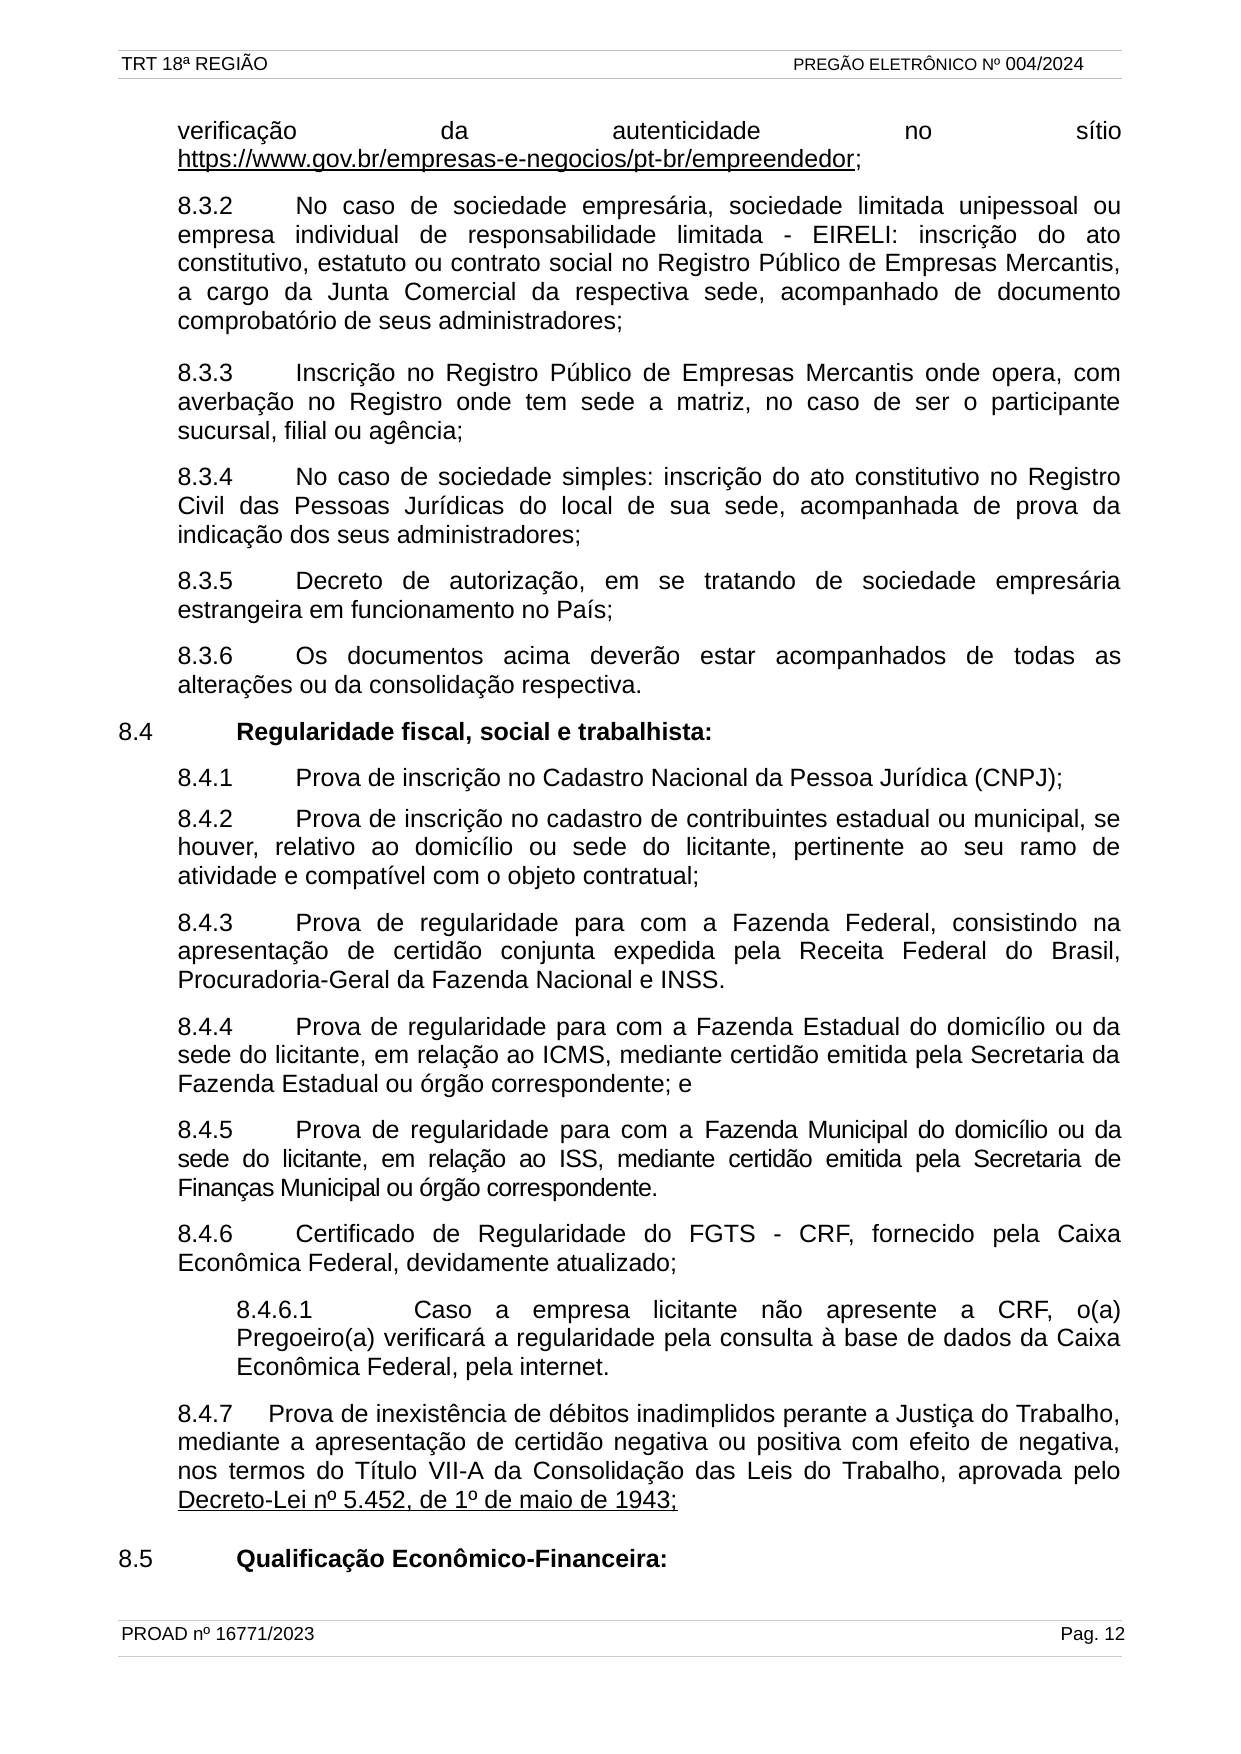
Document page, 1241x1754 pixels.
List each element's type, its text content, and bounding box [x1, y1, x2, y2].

text 8.3.2 No caso de sociedade empresária, sociedade limitada unipessoal ou empresa individual de responsabilidade limitada - EIRELI: inscrição do ato constitutivo, estatuto ou contrato social no Registro Público de Empresas Mercantis, a cargo da Junta Comercial da respectiva sede, acompanhado de documento comprobatório de seus administradores; [177, 191, 1122, 334]
text 8.3.5 Decreto de autorização, em se tratando de sociedade empresária estrangeira em funcionamento no País; [177, 566, 1122, 624]
text 8.4.5 Prova de regularidade para com a Fazenda Municipal do domicílio ou da sede do licitante, em relação ao ISS, mediante certidão emitida pela Secretaria de Finanças Municipal ou órgão correspondente. [177, 1115, 1122, 1202]
text 8.4.6.1 Caso a empresa licitante não apresente a CRF, o(a) Pregoeiro(a) verificará a regularidade pela consulta à base de dados da Caixa Econômica Federal, pela internet. [236, 1294, 1122, 1381]
text 8.4.4 Prova de regularidade para com a Fazenda Estadual do domicílio ou da sede do licitante, em relação ao ICMS, mediante certidão emitida pela Secretaria da Fazenda Estadual ou órgão correspondente; e [177, 1011, 1122, 1098]
text 8.3.6 Os documentos acima deverão estar acompanhados de todas as alterações ou da consolidação respectiva. [177, 641, 1122, 699]
text 8.3.3 Inscrição no Registro Público de Empresas Mercantis onde opera, com averbação no Registro onde tem sede a matriz, no caso de ser o participante sucursal, filial ou agência; [177, 358, 1122, 444]
text verificação da autenticidade no sítio https://www.gov.br/empresas-e-negocios/pt-br/empreendedor; [177, 116, 1122, 173]
text 8.4.3 Prova de regularidade para com a Fazenda Federal, consistindo na apresentação de certidão conjunta expedida pela Receita Federal do Brasil, Procuradoria-Geral da Fazenda Nacional e INSS. [177, 907, 1122, 994]
text 8.5 Qualificação Econômico-Financeira: [118, 1544, 1122, 1572]
text 8.4.1 Prova de inscrição no Cadastro Nacional da Pessoa Jurídica (CNPJ); [177, 763, 1122, 792]
text 8.4.6 Certificado de Regularidade do FGTS - CRF, fornecido pela Caixa Econômica Federal, devidamente atualizado; [177, 1219, 1122, 1277]
text 8.4.7 Prova de inexistência de débitos inadimplidos perante a Justiça do Trabalho, mediante a apresentação de certidão negativa ou positiva com efeito de negativa, nos termos do Título VII-A da Consolidação das Leis do Trabalho, aprovada pelo Decreto-Lei nº 5.452, de 1º de maio de 1943; [177, 1398, 1122, 1513]
text 8.4.2 Prova de inscrição no cadastro de contribuintes estadual ou municipal, se houver, relativo ao domicílio ou sede do licitante, pertinente ao seu ramo de atividade e compatível com o objeto contratual; [177, 803, 1122, 890]
text 8.4 Regularidade fiscal, social e trabalhista: [118, 717, 1122, 745]
text 8.3.4 No caso de sociedade simples: inscrição do ato constitutivo no Registro Civil das Pessoas Jurídicas do local de sua sede, acompanhada de prova da indicação dos seus administradores; [177, 462, 1122, 548]
